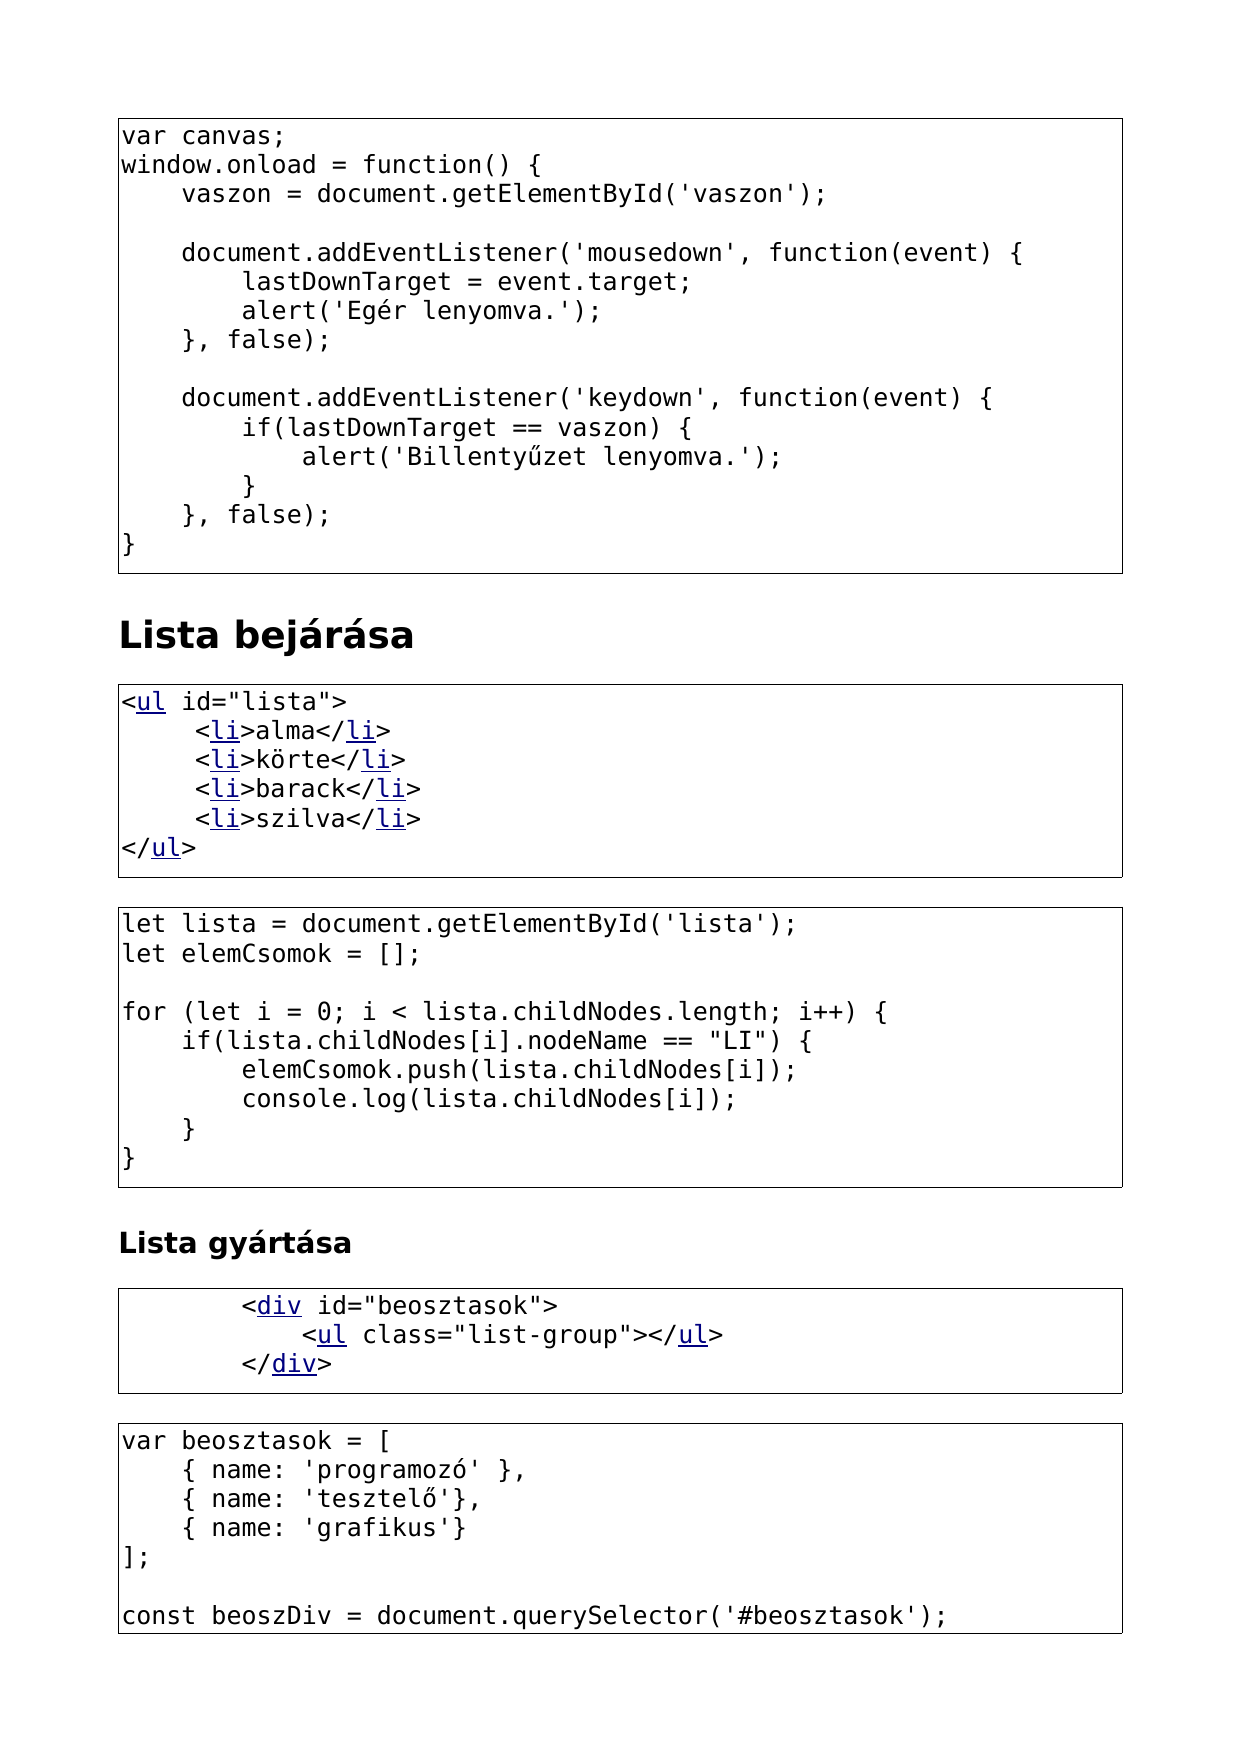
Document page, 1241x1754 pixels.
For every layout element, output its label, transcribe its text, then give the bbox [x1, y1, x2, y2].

subtitle Lista bejárása [118, 613, 1122, 657]
table_header var canvas; window.onload = function() { vaszon = document.getElementById('vaszon'); document.addEventListener('mousedown', function(event) { lastDownTarget = event.target; alert('Egér lenyomva.'); }, false); document.addEventListener('keydown', function(event) { if(lastDownTarget == vaszon) { alert('Billentyűzet lenyomva.'); } }, false); } [119, 119, 1122, 573]
table_header <div id="beosztasok"> <ul class="list-group"></ul> </div> [119, 1289, 1122, 1393]
table_header <ul id="lista"> <li>alma</li> <li>körte</li> <li>barack</li> <li>szilva</li> </ul> [119, 685, 1122, 877]
subtitle Lista gyártása [118, 1227, 1122, 1261]
table_header var beosztasok = [ { name: 'programozó' }, { name: 'tesztelő'}, { name: 'grafikus'} ]; const beoszDiv = document.querySelector('#beosztasok'); [119, 1424, 1122, 1633]
table_header let lista = document.getElementById('lista'); let elemCsomok = []; for (let i = 0; i < lista.childNodes.length; i++) { if(lista.childNodes[i].nodeName == "LI") { elemCsomok.push(lista.childNodes[i]); console.log(lista.childNodes[i]); } } [119, 908, 1122, 1187]
